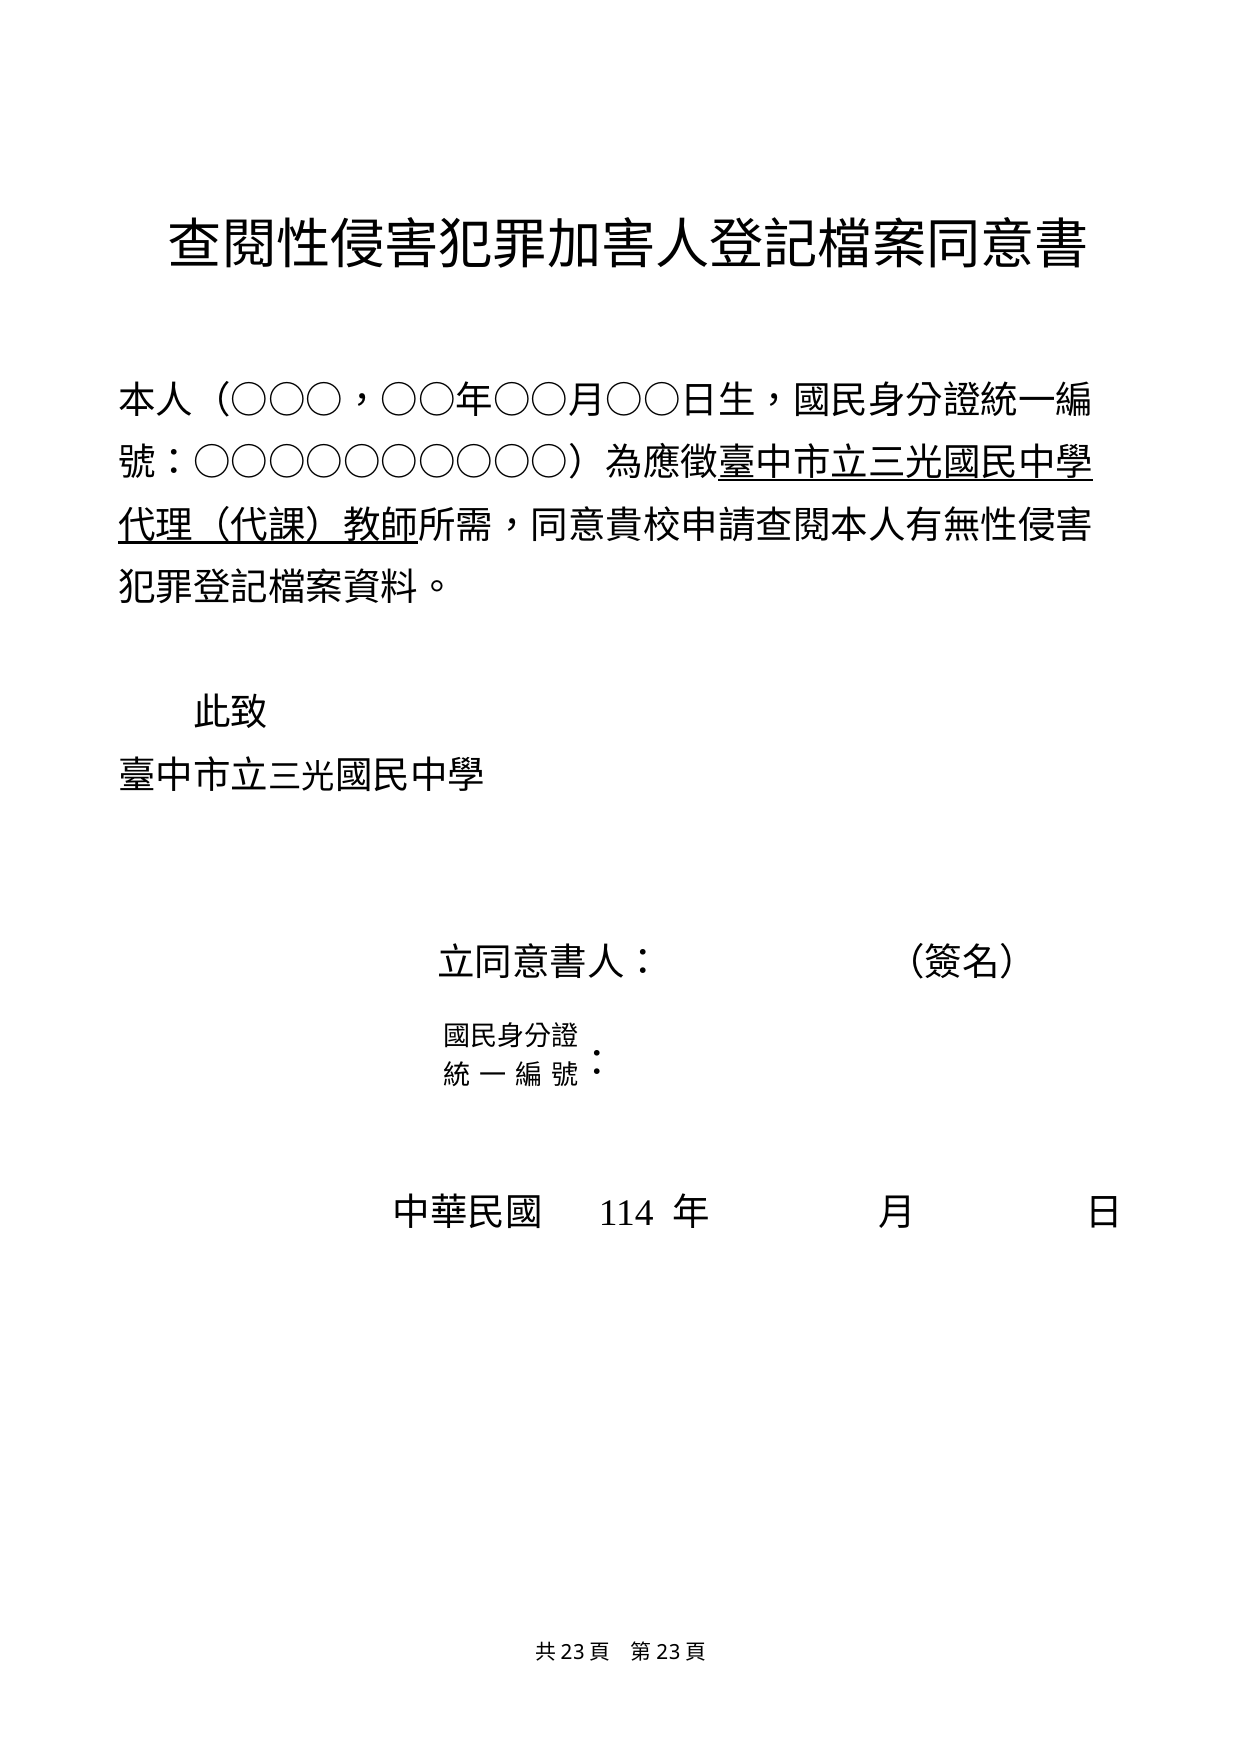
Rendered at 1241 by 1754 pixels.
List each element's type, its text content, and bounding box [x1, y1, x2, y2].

text 立同意書人： （簽名） [118, 917, 1122, 980]
text 國民身分證統一編號： [118, 980, 1122, 1105]
text 中華民國 114 年 月 日 [118, 1167, 1122, 1230]
text 本人（○○○，○○年○○月○○日生，國民身分證統一編號：○○○○○○○○○○）為應徵臺中市立三光國民中學代理（代課）教師所需，同意貴校申請查閱本人有無性侵害犯罪登記檔案資料。 [118, 355, 1122, 605]
text 臺中市立三光國民中學 [118, 730, 1122, 792]
text 查閱性侵害犯罪加害人登記檔案同意書 [118, 167, 1138, 292]
text 此致 [118, 667, 1122, 730]
